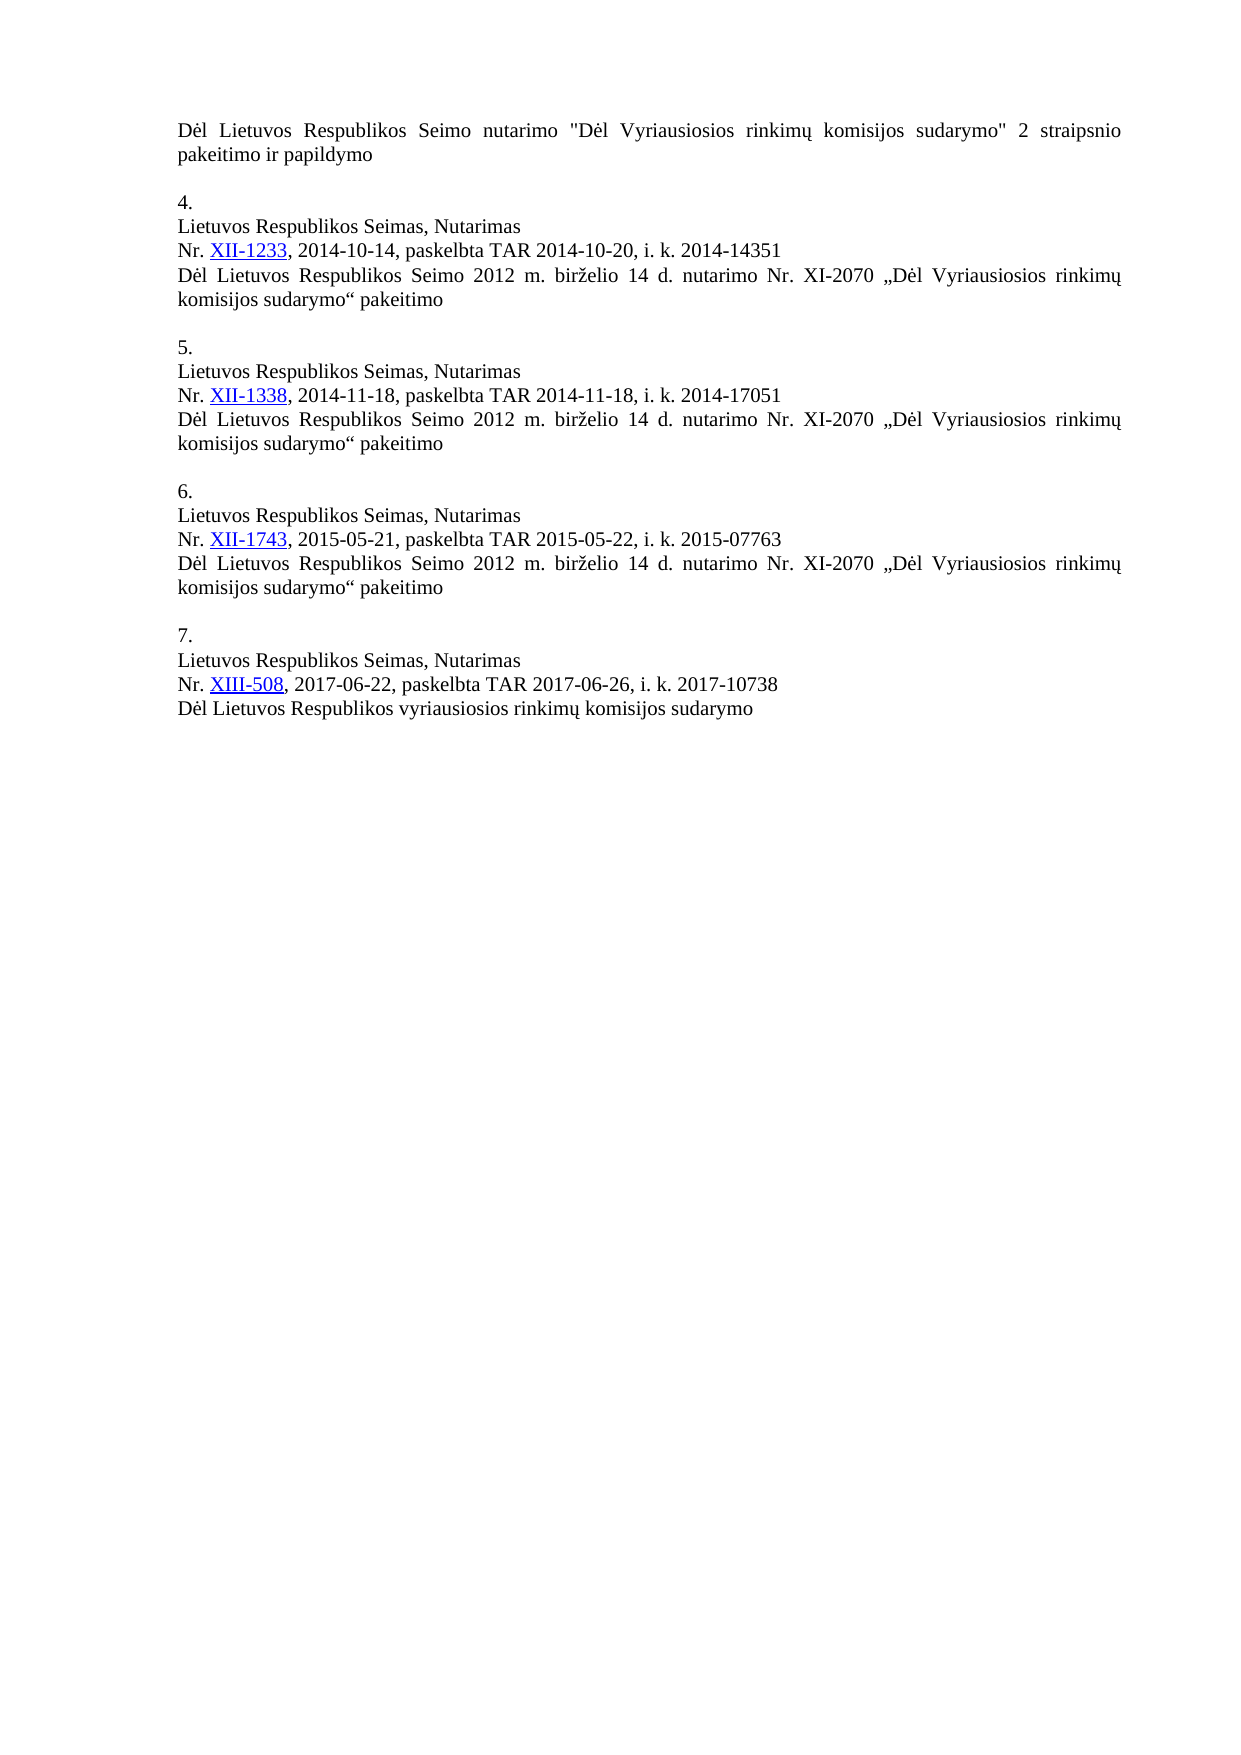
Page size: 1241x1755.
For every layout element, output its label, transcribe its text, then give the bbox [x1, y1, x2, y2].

text Nr. XII-1338, 2014-11-18, paskelbta TAR 2014-11-18, i. k. 2014-17051 [177, 383, 1122, 407]
text Dėl Lietuvos Respublikos Seimo 2012 m. birželio 14 d. nutarimo Nr. XI-2070 „Dėl Vyriausiosios rinkimų komisijos sudarymo“ pakeitimo [177, 262, 1122, 311]
text Dėl Lietuvos Respublikos vyriausiosios rinkimų komisijos sudarymo [177, 696, 1122, 720]
text Dėl Lietuvos Respublikos Seimo nutarimo "Dėl Vyriausiosios rinkimų komisijos sudarymo" 2 straipsnio pakeitimo ir papildymo [177, 118, 1122, 166]
text Lietuvos Respublikos Seimas, Nutarimas [177, 214, 1122, 238]
text Nr. XII-1743, 2015-05-21, paskelbta TAR 2015-05-22, i. k. 2015-07763 [177, 527, 1122, 551]
text 5. [177, 335, 1122, 359]
text 6. [177, 479, 1122, 503]
text Nr. XII-1233, 2014-10-14, paskelbta TAR 2014-10-20, i. k. 2014-14351 [177, 238, 1122, 262]
text Lietuvos Respublikos Seimas, Nutarimas [177, 647, 1122, 672]
text 4. [177, 190, 1122, 214]
text Nr. XIII-508, 2017-06-22, paskelbta TAR 2017-06-26, i. k. 2017-10738 [177, 672, 1122, 696]
text 7. [177, 623, 1122, 647]
text Dėl Lietuvos Respublikos Seimo 2012 m. birželio 14 d. nutarimo Nr. XI-2070 „Dėl Vyriausiosios rinkimų komisijos sudarymo“ pakeitimo [177, 407, 1122, 455]
text Lietuvos Respublikos Seimas, Nutarimas [177, 503, 1122, 527]
text Lietuvos Respublikos Seimas, Nutarimas [177, 359, 1122, 383]
text Dėl Lietuvos Respublikos Seimo 2012 m. birželio 14 d. nutarimo Nr. XI-2070 „Dėl Vyriausiosios rinkimų komisijos sudarymo“ pakeitimo [177, 551, 1122, 599]
